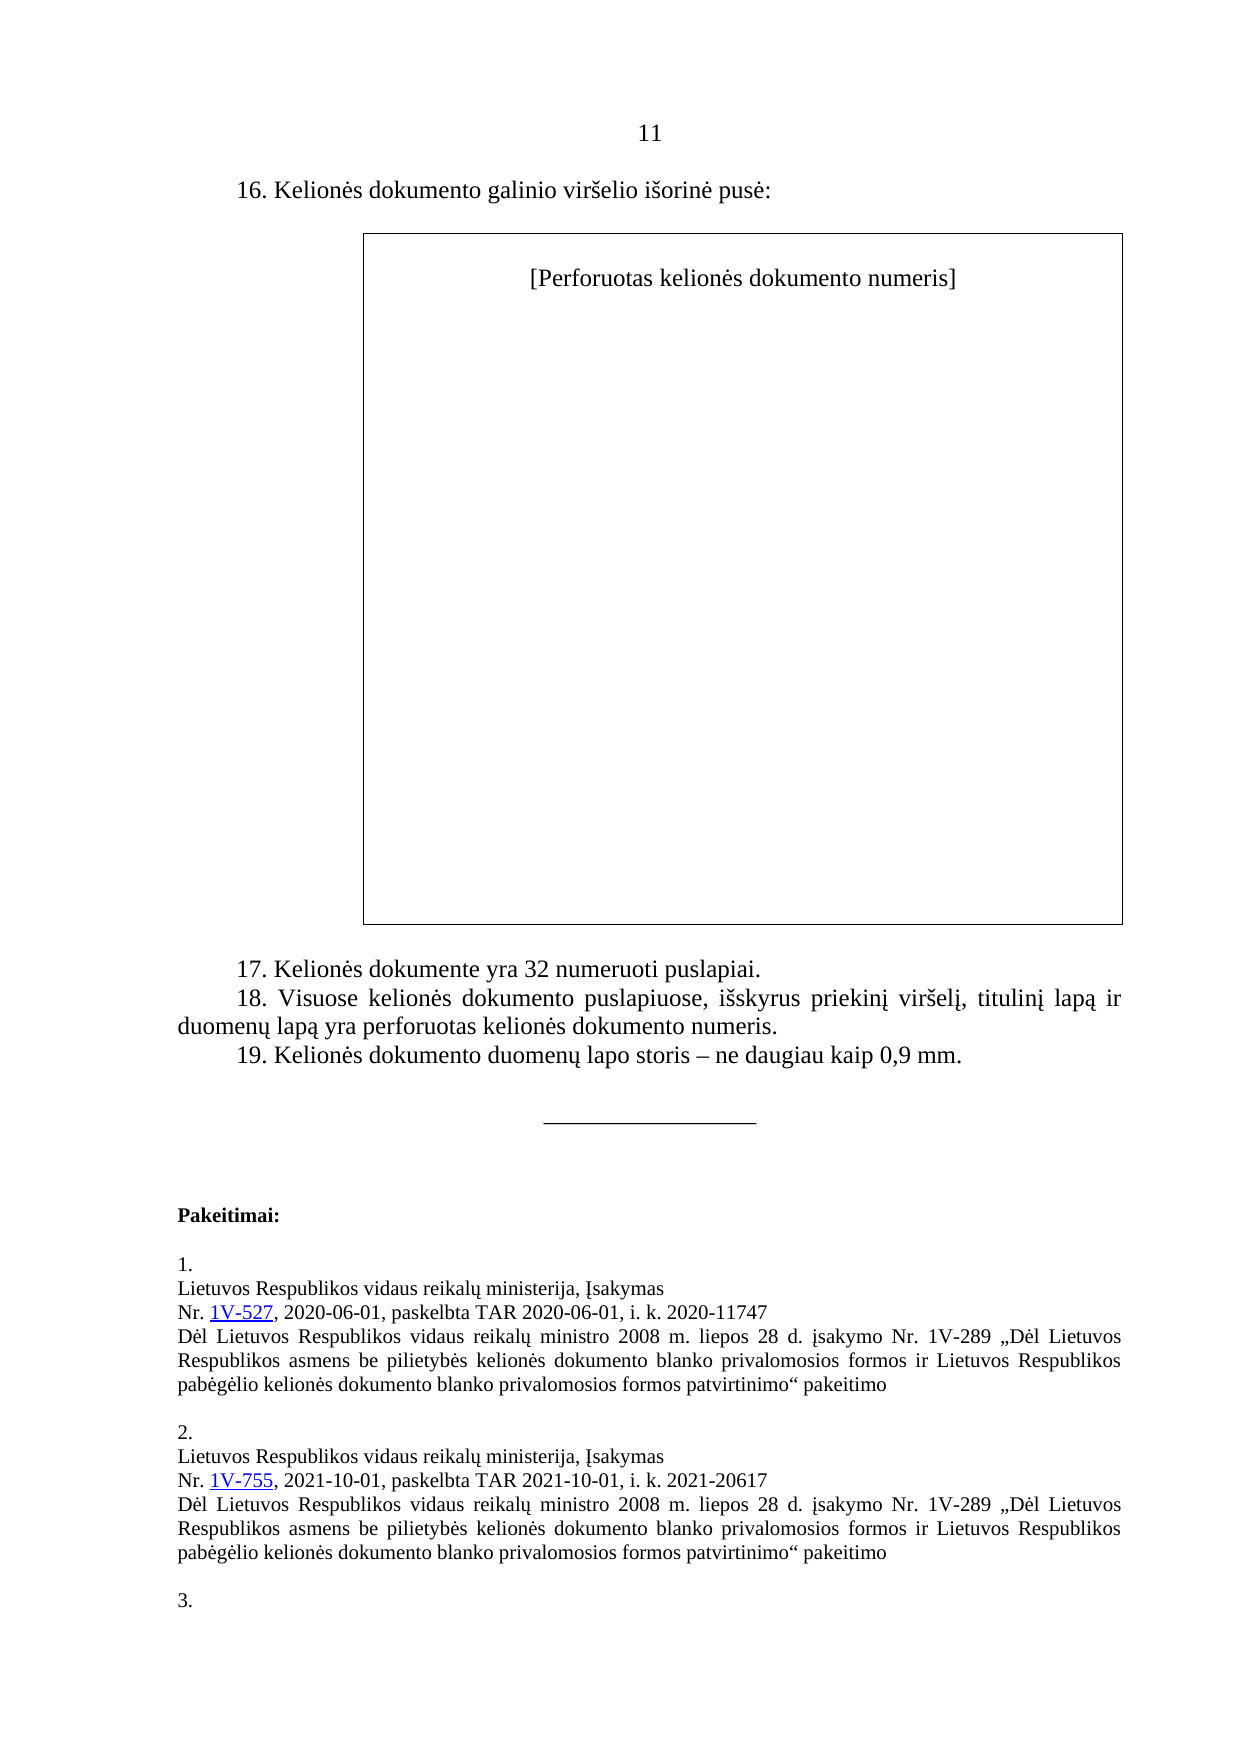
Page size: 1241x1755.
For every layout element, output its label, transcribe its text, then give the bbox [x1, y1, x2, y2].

text Lietuvos Respublikos vidaus reikalų ministerija, Įsakymas [177, 1276, 1122, 1299]
text 18. Visuose kelionės dokumento puslapiuose, išskyrus priekinį viršelį, titulinį lapą ir duomenų lapą yra perforuotas kelionės dokumento numeris. [177, 983, 1122, 1040]
table_cell [364, 895, 1122, 924]
text 16. Kelionės dokumento galinio viršelio išorinė pusė: [177, 176, 1122, 204]
text Dėl Lietuvos Respublikos vidaus reikalų ministro 2008 m. liepos 28 d. įsakymo Nr. 1V-289 „Dėl Lietuvos Respublikos asmens be pilietybės kelionės dokumento blanko privalomosios formos ir Lietuvos Respublikos pabėgėlio kelionės dokumento blanko privalomosios formos patvirtinimo“ pakeitimo [177, 1492, 1122, 1564]
text 19. Kelionės dokumento duomenų lapo storis – ne daugiau kaip 0,9 mm. [177, 1040, 1122, 1069]
text Lietuvos Respublikos vidaus reikalų ministerija, Įsakymas [177, 1444, 1122, 1468]
text _________________ [177, 1098, 1122, 1126]
text Dėl Lietuvos Respublikos vidaus reikalų ministro 2008 m. liepos 28 d. įsakymo Nr. 1V-289 „Dėl Lietuvos Respublikos asmens be pilietybės kelionės dokumento blanko privalomosios formos ir Lietuvos Respublikos pabėgėlio kelionės dokumento blanko privalomosios formos patvirtinimo“ pakeitimo [177, 1324, 1122, 1396]
table_cell [364, 292, 1122, 895]
table_cell [Perforuotas kelionės dokumento numeris] [364, 263, 1122, 292]
text 3. [177, 1588, 1122, 1612]
text Pakeitimai: [177, 1203, 1122, 1227]
text Nr. 1V-755, 2021-10-01, paskelbta TAR 2021-10-01, i. k. 2021-20617 [177, 1468, 1122, 1492]
text Nr. 1V-527, 2020-06-01, paskelbta TAR 2020-06-01, i. k. 2020-11747 [177, 1299, 1122, 1324]
text 17. Kelionės dokumente yra 32 numeruoti puslapiai. [177, 954, 1122, 983]
table_header [364, 234, 1122, 263]
text 1. [177, 1251, 1122, 1276]
text 2. [177, 1420, 1122, 1444]
